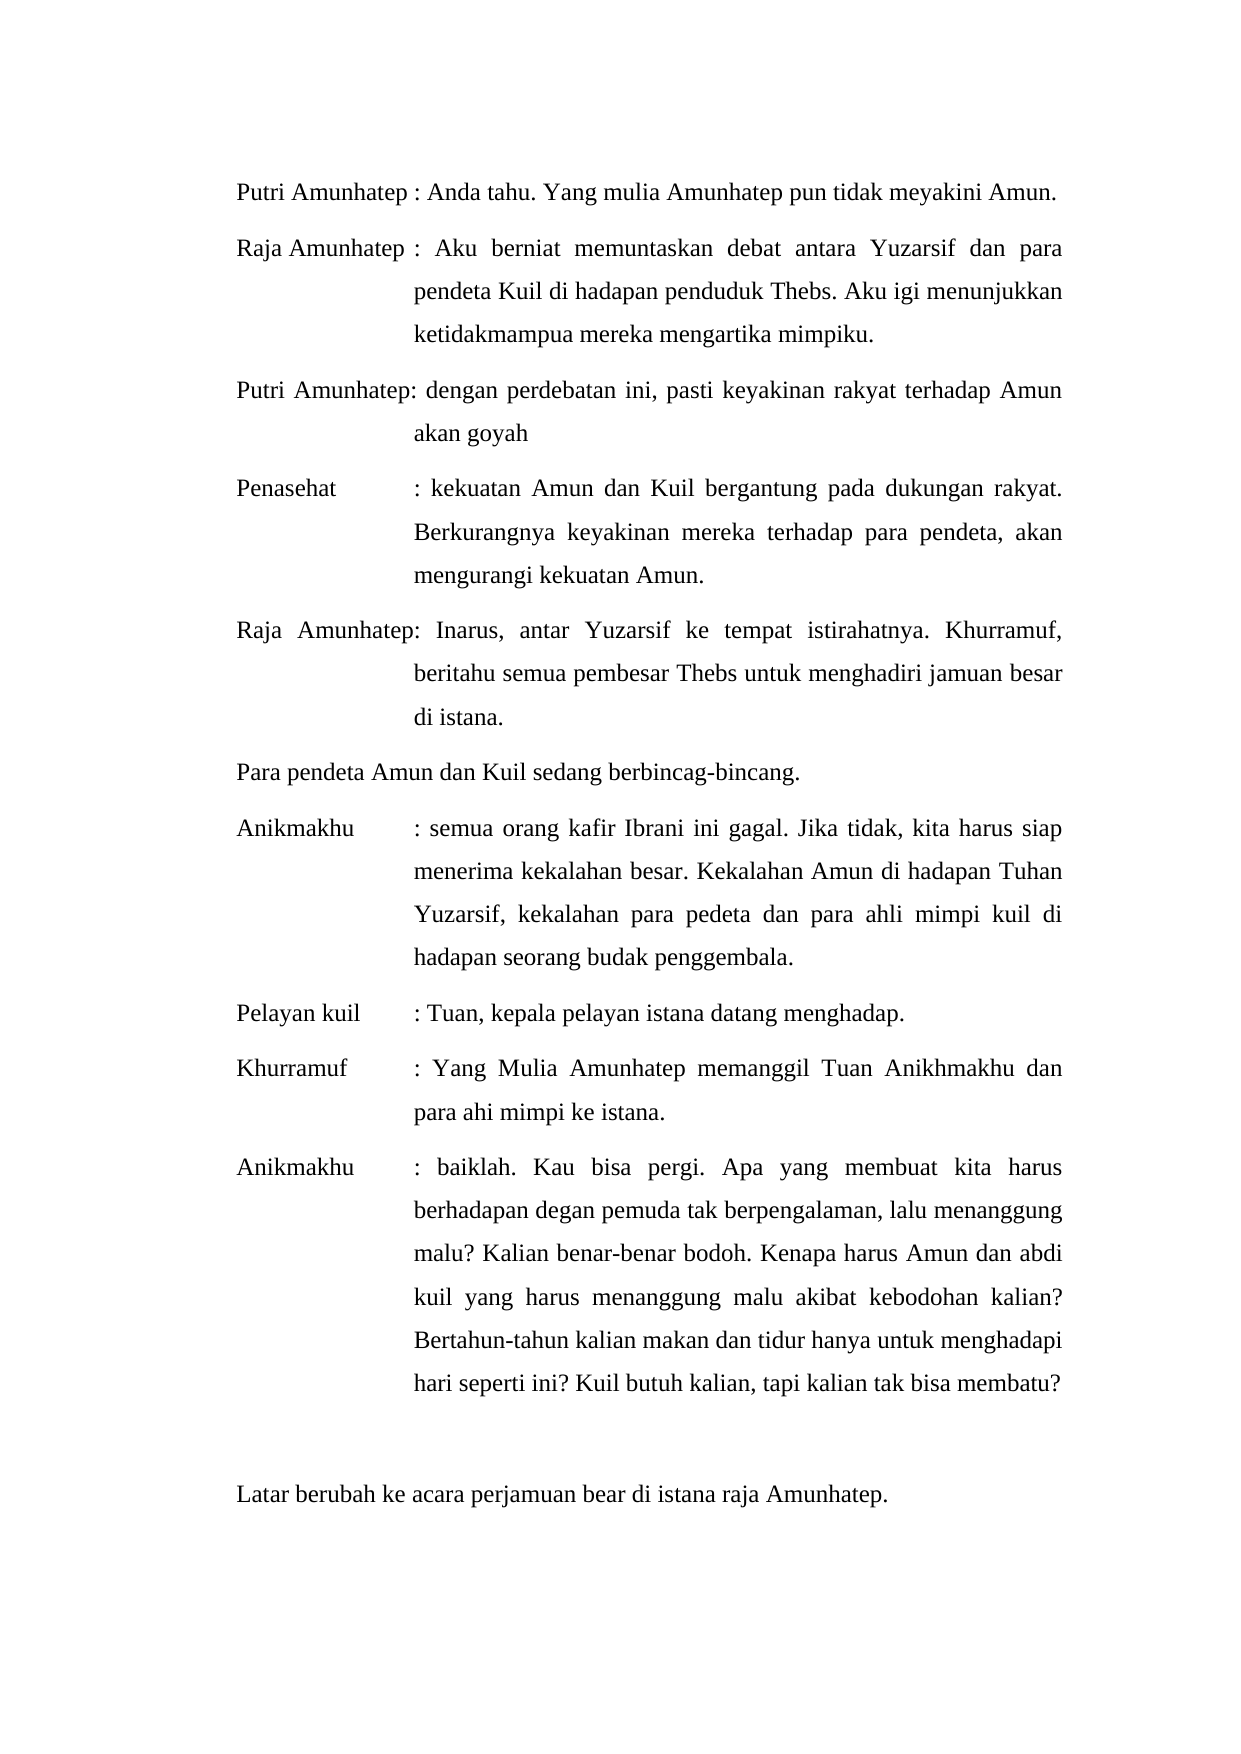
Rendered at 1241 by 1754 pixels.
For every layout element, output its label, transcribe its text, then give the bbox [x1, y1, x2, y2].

text Khurramuf : Yang Mulia Amunhatep memanggil Tuan Anikhmakhu dan para ahi mimpi ke istana. [236, 1053, 1063, 1125]
text Penasehat : kekuatan Amun dan Kuil bergantung pada dukungan rakyat. Berkurangnya keyakinan mereka terhadap para pendeta, akan mengurangi kekuatan Amun. [236, 473, 1063, 588]
text Raja Amunhatep: Inarus, antar Yuzarsif ke tempat istirahatnya. Khurramuf, beritahu semua pembesar Thebs untuk menghadiri jamuan besar di istana. [236, 615, 1063, 730]
text Latar berubah ke acara perjamuan bear di istana raja Amunhatep. [236, 1479, 1063, 1508]
text Anikmakhu : baiklah. Kau bisa pergi. Apa yang membuat kita harus berhadapan degan pemuda tak berpengalaman, lalu menanggung malu? Kalian benar-benar bodoh. Kenapa harus Amun dan abdi kuil yang harus menanggung malu akibat kebodohan kalian? Bertahun-tahun kalian makan dan tidur hanya untuk menghadapi hari seperti ini? Kuil butuh kalian, tapi kalian tak bisa membatu? [236, 1152, 1063, 1397]
text Putri Amunhatep: dengan perdebatan ini, pasti keyakinan rakyat terhadap Amun akan goyah [236, 375, 1063, 447]
text Anikmakhu : semua orang kafir Ibrani ini gagal. Jika tidak, kita harus siap menerima kekalahan besar. Kekalahan Amun di hadapan Tuhan Yuzarsif, kekalahan para pedeta dan para ahli mimpi kuil di hadapan seorang budak penggembala. [236, 813, 1063, 971]
text Para pendeta Amun dan Kuil sedang berbincag-bincang. [236, 757, 1063, 786]
text Pelayan kuil : Tuan, kepala pelayan istana datang menghadap. [236, 998, 1063, 1027]
text Raja Amunhatep : Aku berniat memuntaskan debat antara Yuzarsif dan para pendeta Kuil di hadapan penduduk Thebs. Aku igi menunjukkan ketidakmampua mereka mengartika mimpiku. [236, 233, 1063, 348]
text Putri Amunhatep : Anda tahu. Yang mulia Amunhatep pun tidak meyakini Amun. [236, 177, 1063, 206]
